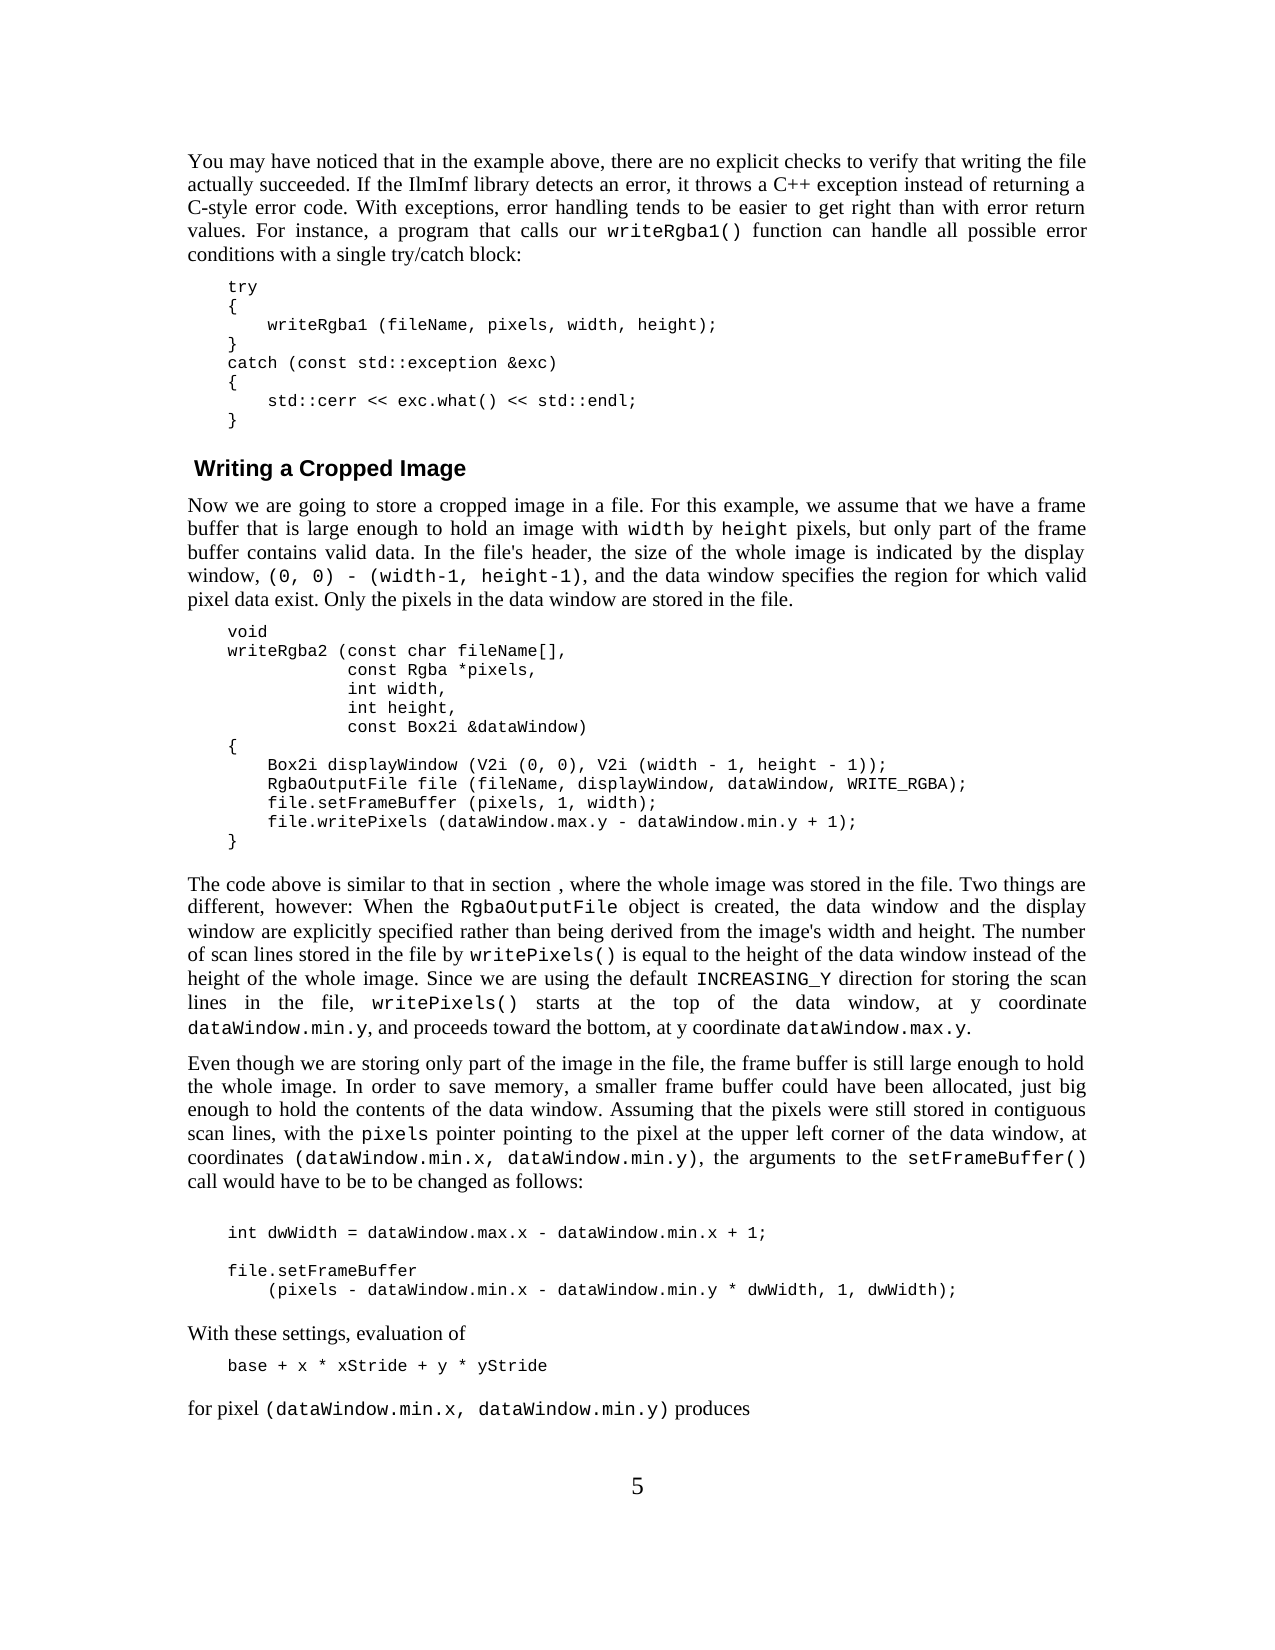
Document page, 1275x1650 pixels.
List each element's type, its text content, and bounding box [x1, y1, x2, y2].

text } [187, 832, 1087, 851]
text Even though we are storing only part of the image in the file, the frame buffer is still large enough to hold the whole image. In order to save memory, a smaller frame buffer could have been allocated, just big enough to hold the contents of the data window. Assuming that the pixels were still stored in contiguous scan lines, with the pixels pointer pointing to the pixel at the upper left corner of the data window, at coordinates (dataWindow.min.x, dataWindow.min.y), the arguments to the setFrameBuffer() call would have to be to be changed as follows: [187, 1052, 1087, 1193]
text for pixel (dataWindow.min.x, dataWindow.min.y) produces [187, 1397, 1087, 1421]
text const Rgba *pixels, [187, 662, 1087, 681]
text You may have noticed that in the example above, there are no explicit checks to verify that writing the file actually succeeded. If the IlmImf library detects an error, it throws a C++ exception instead of returning a C-style error code. With exceptions, error handling tends to be easier to get right than with error return values. For instance, a program that calls our writeRgba1() function can handle all possible error conditions with a single try/catch block: [187, 150, 1087, 266]
text std::cerr << exc.what() << std::endl; [187, 393, 1087, 412]
text try [187, 279, 1087, 298]
text void [187, 624, 1087, 643]
text int dwWidth = dataWindow.max.x - dataWindow.min.x + 1; [187, 1224, 1087, 1243]
text With these settings, evaluation of [187, 1321, 1087, 1344]
text file.setFrameBuffer [187, 1262, 1087, 1281]
text } [187, 336, 1087, 355]
text (pixels - dataWindow.min.x - dataWindow.min.y * dwWidth, 1, dwWidth); [187, 1281, 1087, 1300]
subtitle Writing a Cropped Image [187, 456, 1087, 481]
text base + x * xStride + y * yStride [187, 1357, 1087, 1376]
text const Box2i &dataWindow) [187, 718, 1087, 737]
text Now we are going to store a cropped image in a file. For this example, we assume that we have a frame buffer that is large enough to hold an image with width by height pixels, but only part of the frame buffer contains valid data. In the file's header, the size of the whole image is indicated by the display window, (0, 0) - (width-1, height-1), and the data window specifies the region for which valid pixel data exist. Only the pixels in the data window are stored in the file. [187, 493, 1087, 611]
text } [187, 412, 1087, 431]
text The code above is similar to that in section 2.1, where the whole image was stored in the file. Two things are different, however: When the RgbaOutputFile object is created, the data window and the display window are explicitly specified rather than being derived from the image's width and height. The number of scan lines stored in the file by writePixels() is equal to the height of the data window instead of the height of the whole image. Since we are using the default INCREASING_Y direction for storing the scan lines in the file, writePixels() starts at the top of the data window, at y coordinate dataWindow.min.y, and proceeds toward the bottom, at y coordinate dataWindow.max.y. [187, 872, 1087, 1040]
text int width, [187, 681, 1087, 699]
text { [187, 374, 1087, 393]
text RgbaOutputFile file (fileName, displayWindow, dataWindow, WRITE_RGBA); [187, 775, 1087, 794]
text catch (const std::exception &exc) [187, 355, 1087, 374]
text writeRgba2 (const char fileName[], [187, 643, 1087, 662]
text Box2i displayWindow (V2i (0, 0), V2i (width - 1, height - 1)); [187, 756, 1087, 775]
text writeRgba1 (fileName, pixels, width, height); [187, 317, 1087, 336]
text { [187, 298, 1087, 317]
text file.setFrameBuffer (pixels, 1, width); [187, 794, 1087, 813]
text int height, [187, 699, 1087, 718]
text { [187, 737, 1087, 756]
text file.writePixels (dataWindow.max.y - dataWindow.min.y + 1); [187, 813, 1087, 832]
